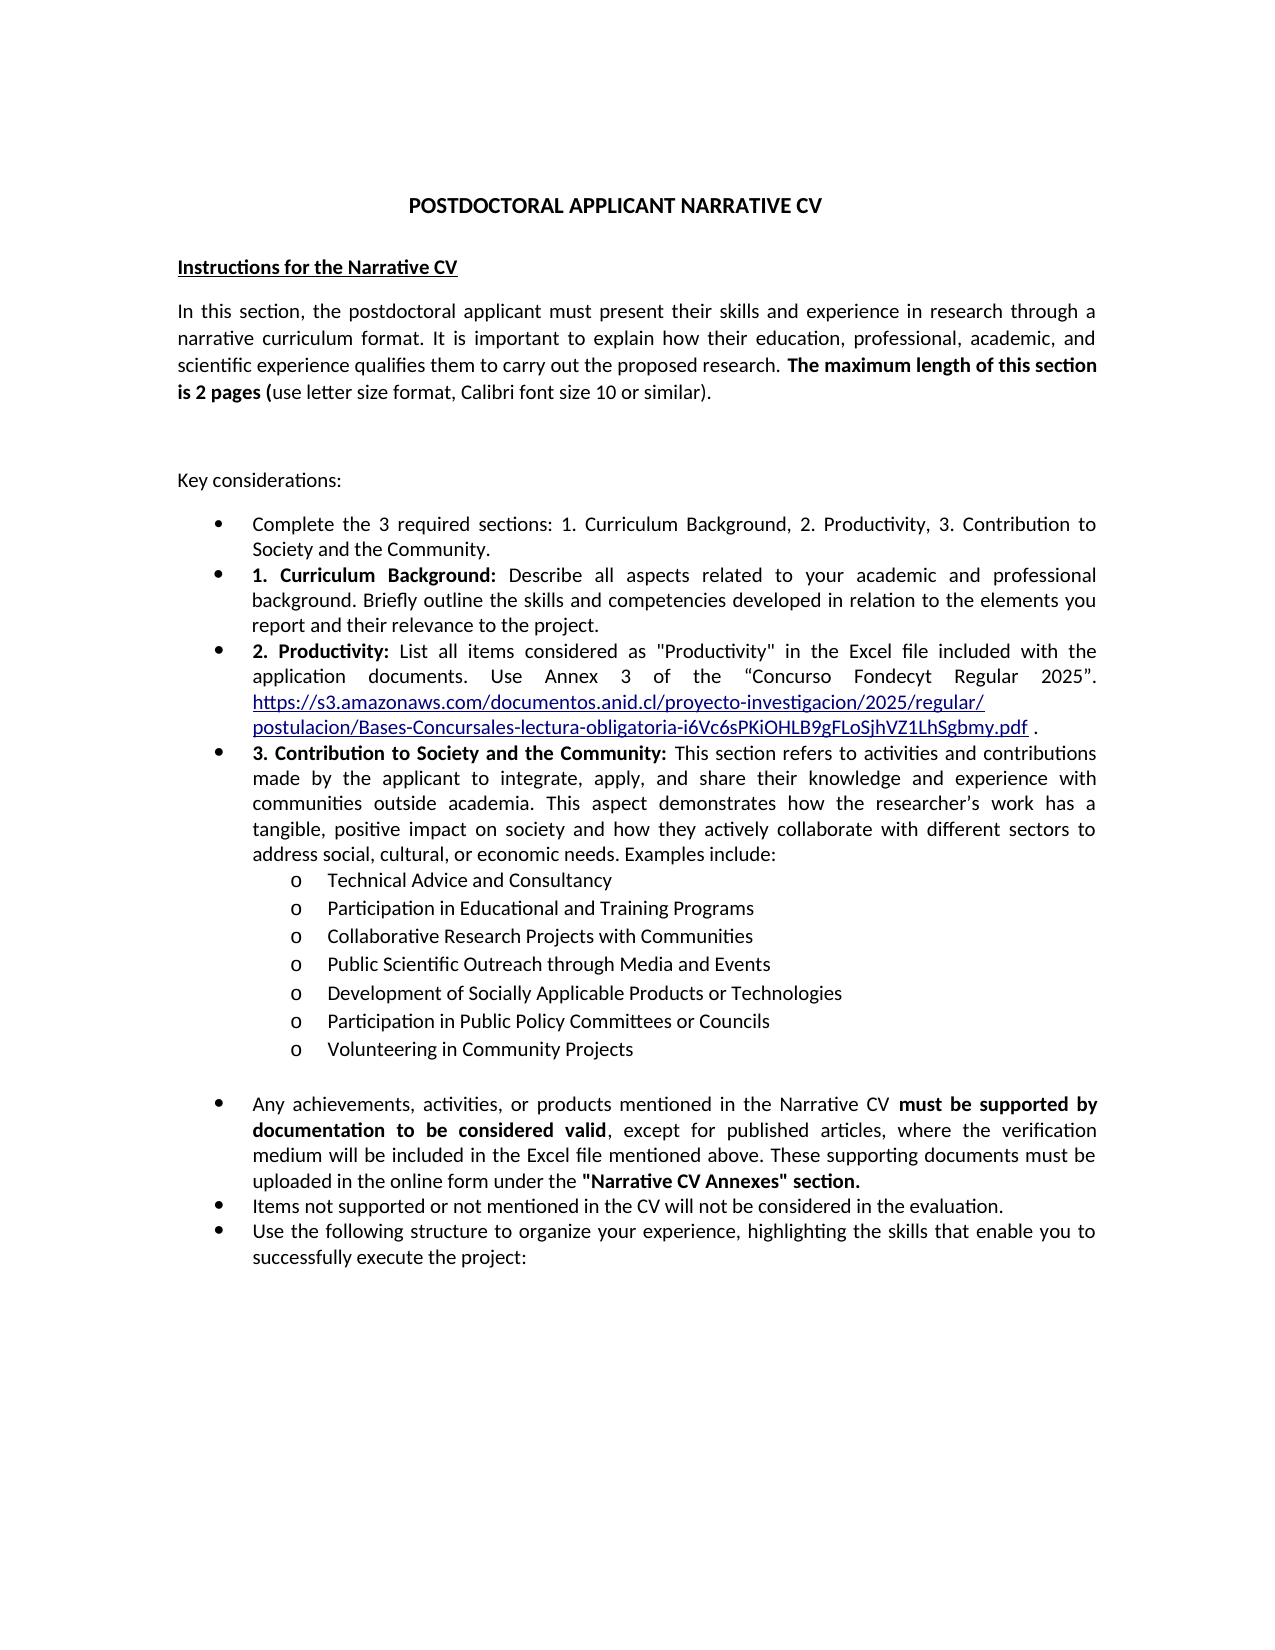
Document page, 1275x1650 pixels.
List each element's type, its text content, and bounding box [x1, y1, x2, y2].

list 1. Curriculum Background: Describe all aspects related to your academic and professional background. Briefly outline the skills and competencies developed in relation to the elements you report and their relevance to the project. [214, 562, 1098, 638]
list Volunteering in Community Projects [290, 1036, 1098, 1063]
list Any achievements, activities, or products mentioned in the Narrative CV must be supported by documentation to be considered valid, except for published articles, where the verification medium will be included in the Excel file mentioned above. These supporting documents must be uploaded in the online form under the "Narrative CV Annexes" section. [215, 1092, 1098, 1193]
text Key considerations: [177, 467, 1098, 492]
list Development of Socially Applicable Products or Technologies [290, 980, 1098, 1006]
list Use the following structure to organize your experience, highlighting the skills that enable you to successfully execute the project: [215, 1219, 1098, 1269]
list 3. Contribution to Society and the Community: This section refers to activities and contributions made by the applicant to integrate, apply, and share their knowledge and experience with communities outside academia. This aspect demonstrates how the researcher’s work has a tangible, positive impact on society and how they actively collaborate with different sectors to address social, cultural, or economic needs. Examples include: [215, 740, 1098, 867]
list Participation in Public Policy Committees or Councils [290, 1008, 1098, 1034]
list Complete the 3 required sections: 1. Curriculum Background, 2. Productivity, 3. Contribution to Society and the Community. [215, 511, 1098, 562]
list Participation in Educational and Training Programs [290, 895, 1098, 921]
list Collaborative Research Projects with Communities [290, 923, 1098, 950]
text POSTDOCTORAL APPLICANT NARRATIVE CV [177, 191, 1053, 219]
text In this section, the postdoctoral applicant must present their skills and experience in research through a narrative curriculum format. It is important to explain how their education, professional, academic, and scientific experience qualifies them to carry out the proposed research. The maximum length of this section is 2 pages (use letter size format, Calibri font size 10 or similar). [177, 298, 1098, 405]
list 2. Productivity: List all items considered as "Productivity" in the Excel file included with the application documents. Use Annex 3 of the “Concurso Fondecyt Regular 2025”. https://s3.amazonaws.com/documentos.anid.cl/proyecto-investigacion/2025/regular/postulacion/Bases-Concursales-lectura-obligatoria-i6Vc6sPKiOHLB9gFLoSjhVZ1LhSgbmy.pdf . [215, 638, 1098, 740]
list Technical Advice and Consultancy [290, 867, 1098, 893]
list Items not supported or not mentioned in the CV will not be considered in the evaluation. [215, 1193, 1098, 1219]
list Public Scientific Outreach through Media and Events [290, 951, 1098, 978]
text Instructions for the Narrative CV [177, 254, 1098, 279]
